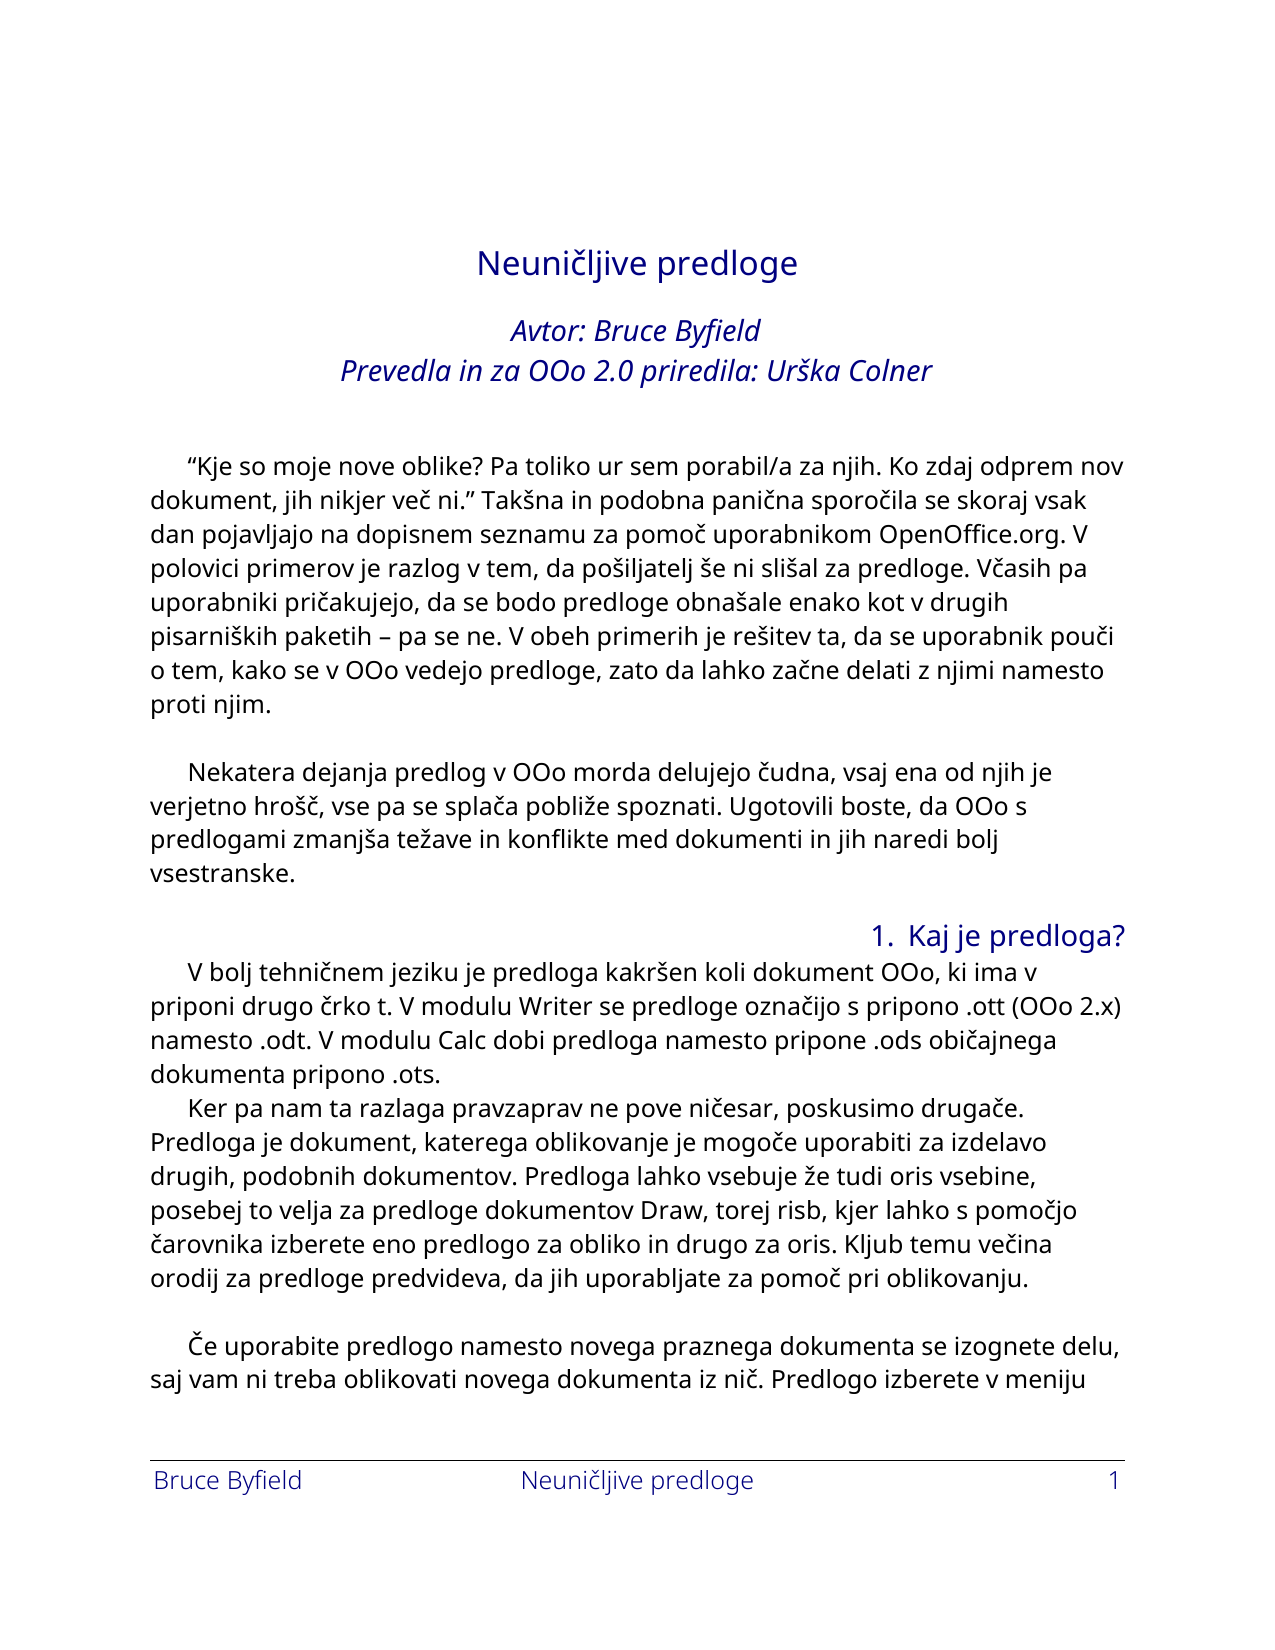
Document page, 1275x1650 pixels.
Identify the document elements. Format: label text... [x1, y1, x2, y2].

text V bolj tehničnem jeziku je predloga kakršen koli dokument OOo, ki ima v priponi drugo črko t. V modulu Writer se predloge označijo s pripono .ott (OOo 2.x) namesto .odt. V modulu Calc dobi predloga namesto pripone .ods običajnega dokumenta pripono .ots. [150, 955, 1125, 1091]
text “Kje so moje nove oblike? Pa toliko ur sem porabil/a za njih. Ko zdaj odprem nov dokument, jih nikjer več ni.” Takšna in podobna panična sporočila se skoraj vsak dan pojavljajo na dopisnem seznamu za pomoč uporabnikom OpenOffice.org. V polovici primerov je razlog v tem, da pošiljatelj še ni slišal za predloge. Včasih pa uporabniki pričakujejo, da se bodo predloge obnašale enako kot v drugih pisarniških paketih – pa se ne. V obeh primerih je rešitev ta, da se uporabnik pouči o tem, kako se v OOo vedejo predloge, zato da lahko začne delati z njimi namesto proti njim. [150, 449, 1125, 721]
text Nekatera dejanja predlog v OOo morda delujejo čudna, vsaj ena od njih je verjetno hrošč, vse pa se splača pobliže spoznati. Ugotovili boste, da OOo s predlogami zmanjša težave in konflikte med dokumenti in jih naredi bolj vsestranske. [150, 754, 1125, 890]
subtitle Neuničljive predloge [150, 239, 1125, 285]
subtitle Kaj je predloga? [150, 915, 1125, 955]
text Ker pa nam ta razlaga pravzaprav ne pove ničesar, poskusimo drugače. Predloga je dokument, katerega oblikovanje je mogoče uporabiti za izdelavo drugih, podobnih dokumentov. Predloga lahko vsebuje že tudi oris vsebine, posebej to velja za predloge dokumentov Draw, torej risb, kjer lahko s pomočjo čarovnika izberete eno predlogo za obliko in drugo za oris. Kljub temu večina orodij za predloge predvideva, da jih uporabljate za pomoč pri oblikovanju. [150, 1091, 1125, 1294]
text Če uporabite predlogo namesto novega praznega dokumenta se izognete delu, saj vam ni treba oblikovati novega dokumenta iz nič. Predlogo izberete v meniju [150, 1328, 1125, 1396]
subtitle Avtor: Bruce Byfield Prevedla in za OOo 2.0 priredila: Urška Colner [150, 311, 1125, 389]
